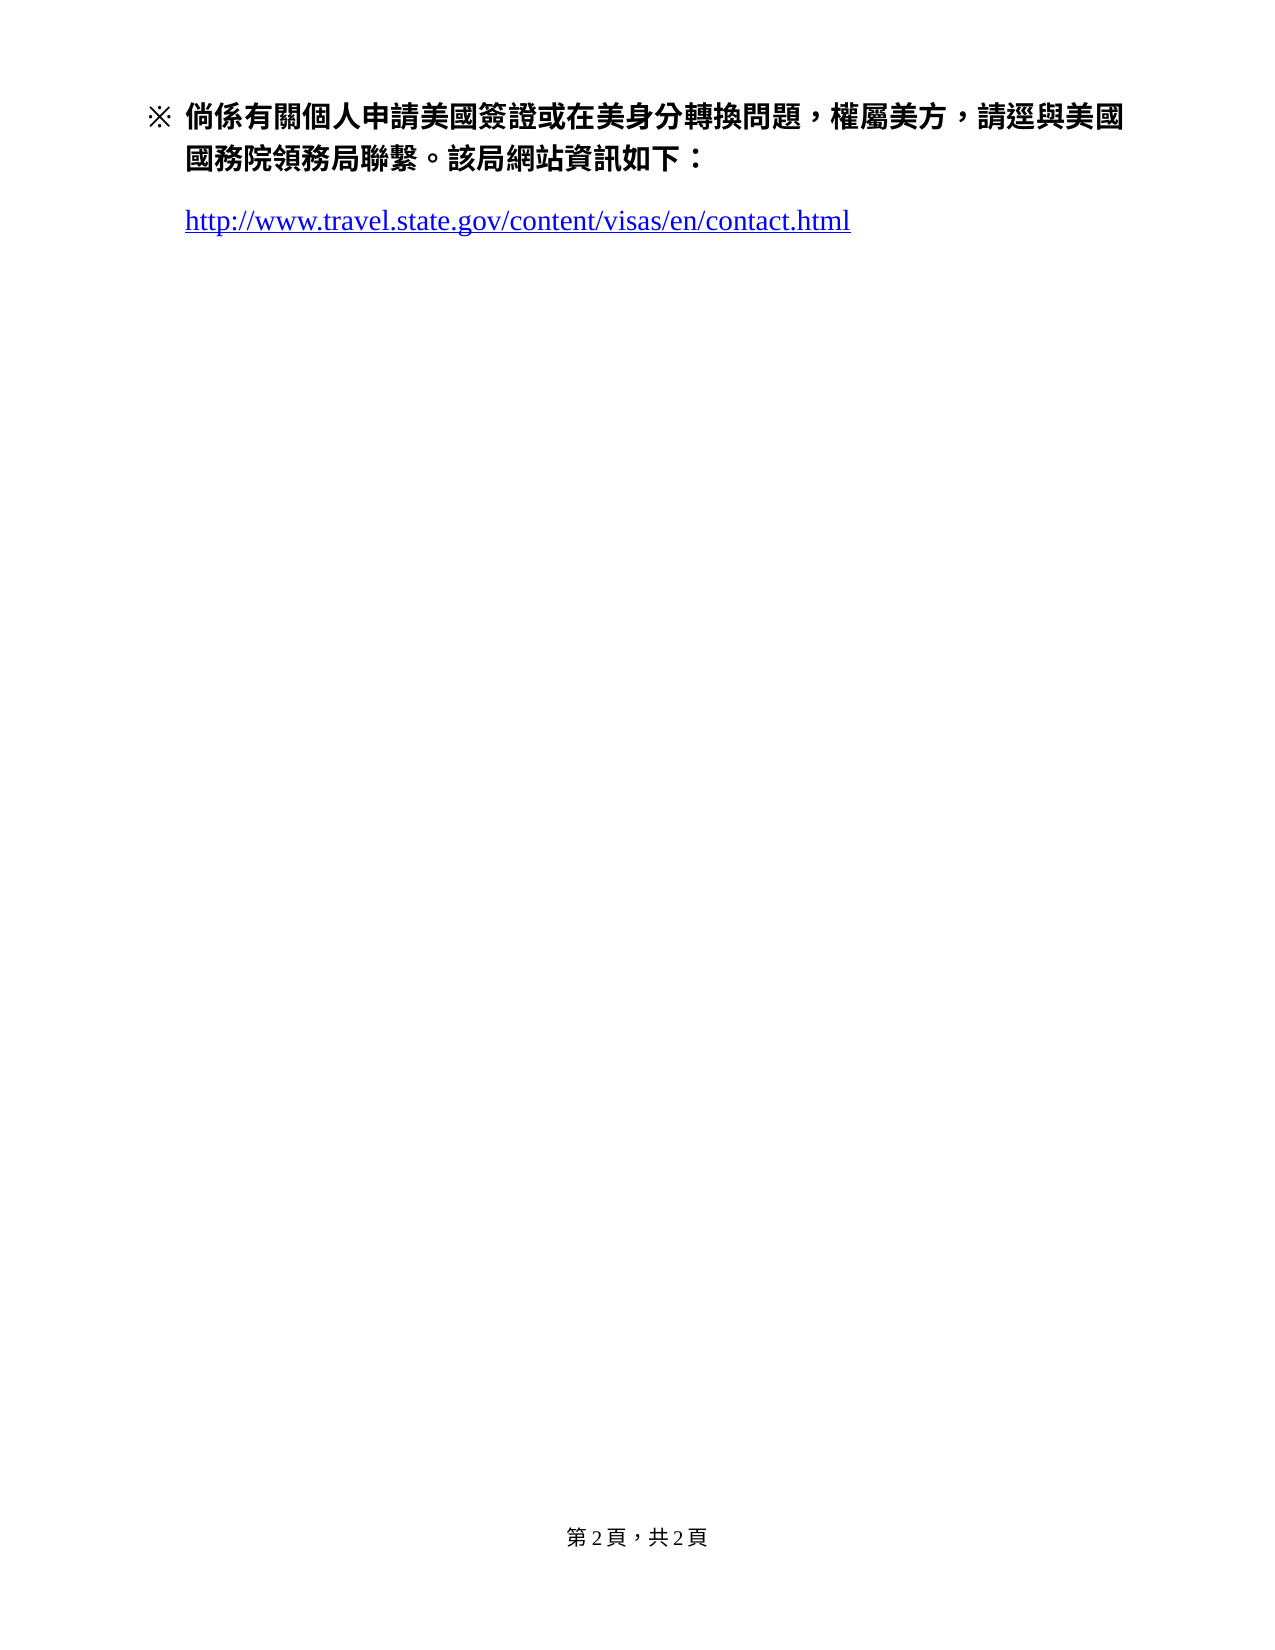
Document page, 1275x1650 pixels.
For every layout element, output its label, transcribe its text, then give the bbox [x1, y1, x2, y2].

list 倘係有關個人申請美國簽證或在美身分轉換問題，權屬美方，請逕與美國國務院領務局聯繫。該局網站資訊如下： [147, 94, 1127, 178]
text http://www.travel.state.gov/content/visas/en/contact.html [185, 197, 1127, 238]
